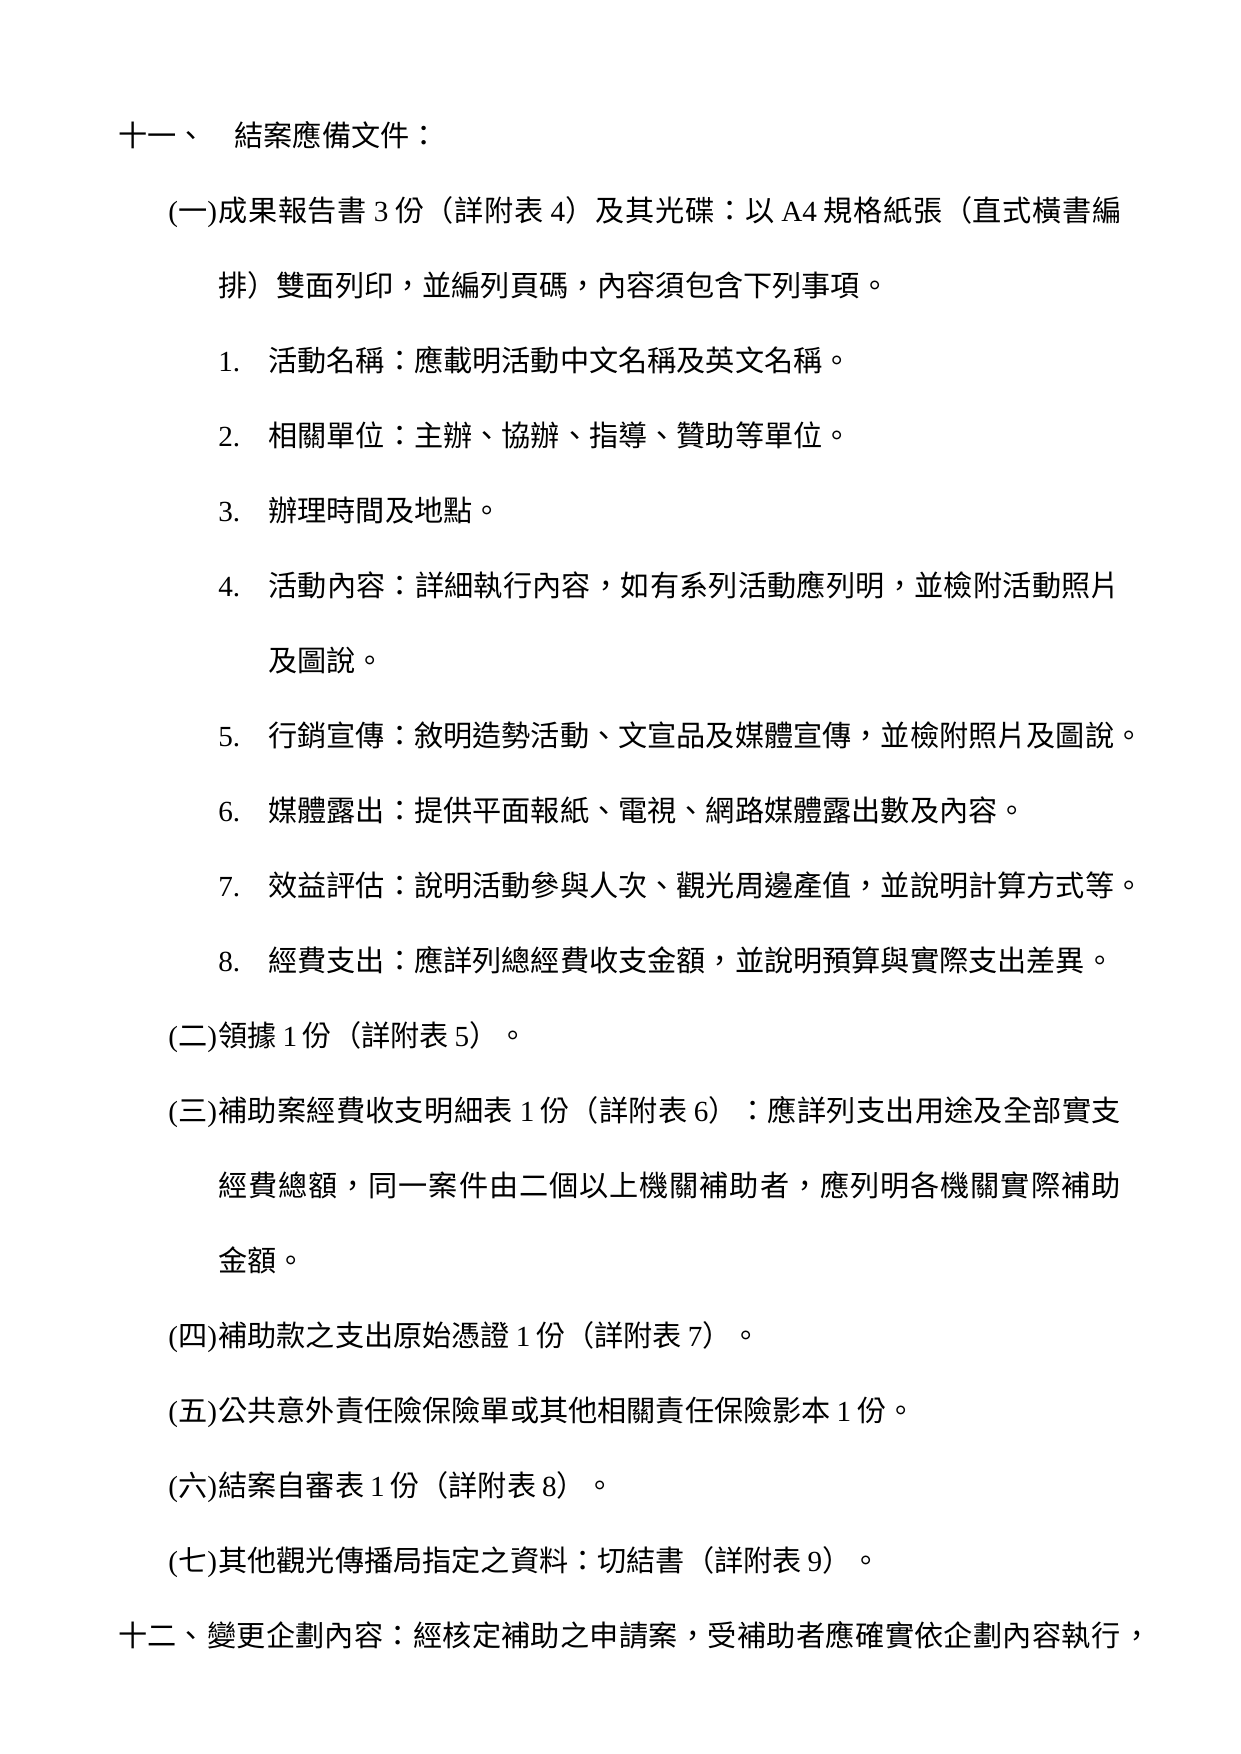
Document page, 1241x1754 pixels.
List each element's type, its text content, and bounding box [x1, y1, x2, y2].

list 其他觀光傳播局指定之資料：切結書（詳附表9）。 [168, 1514, 1122, 1589]
list 活動內容：詳細執行內容，如有系列活動應列明，並檢附活動照片及圖說。 [218, 539, 1122, 689]
list 活動名稱：應載明活動中文名稱及英文名稱。 [218, 314, 1122, 389]
list 辦理時間及地點。 [218, 464, 1122, 539]
list 補助款之支出原始憑證1份（詳附表7）。 [168, 1289, 1122, 1364]
list 經費支出：應詳列總經費收支金額，並說明預算與實際支出差異。 [218, 914, 1122, 989]
list 效益評估：說明活動參與人次、觀光周邊產值，並說明計算方式等。 [218, 839, 1122, 914]
list 變更企劃內容：經核定補助之申請案，受補助者應確實依企劃內容執行，企劃執行期間有變更之需求或因故無法執行，應於活動辦理前函報本局同意，但以1次為限，違者列入紀錄並作為本局未來審查補助之參考；惟因不可抗力或不可歸責之事由，致無法執行者，應於事後5日內檢附證明文件以書面通知本局。 [118, 1589, 1122, 1664]
list 媒體露出：提供平面報紙、電視、網路媒體露出數及內容。 [218, 764, 1122, 839]
list 公共意外責任險保險單或其他相關責任保險影本1份。 [168, 1364, 1122, 1439]
list 結案應備文件： [118, 89, 1122, 164]
list 結案自審表1份（詳附表8）。 [168, 1439, 1122, 1514]
list 成果報告書3份（詳附表4）及其光碟：以A4規格紙張（直式橫書編排）雙面列印，並編列頁碼，內容須包含下列事項。 [168, 164, 1122, 314]
list 領據1份（詳附表5）。 [168, 989, 1122, 1064]
list 行銷宣傳：敘明造勢活動、文宣品及媒體宣傳，並檢附照片及圖說。 [218, 689, 1122, 764]
list 補助案經費收支明細表1份（詳附表6）：應詳列支出用途及全部實支經費總額，同一案件由二個以上機關補助者，應列明各機關實際補助金額。 [168, 1064, 1122, 1289]
list 相關單位：主辦、協辦、指導、贊助等單位。 [218, 389, 1122, 464]
